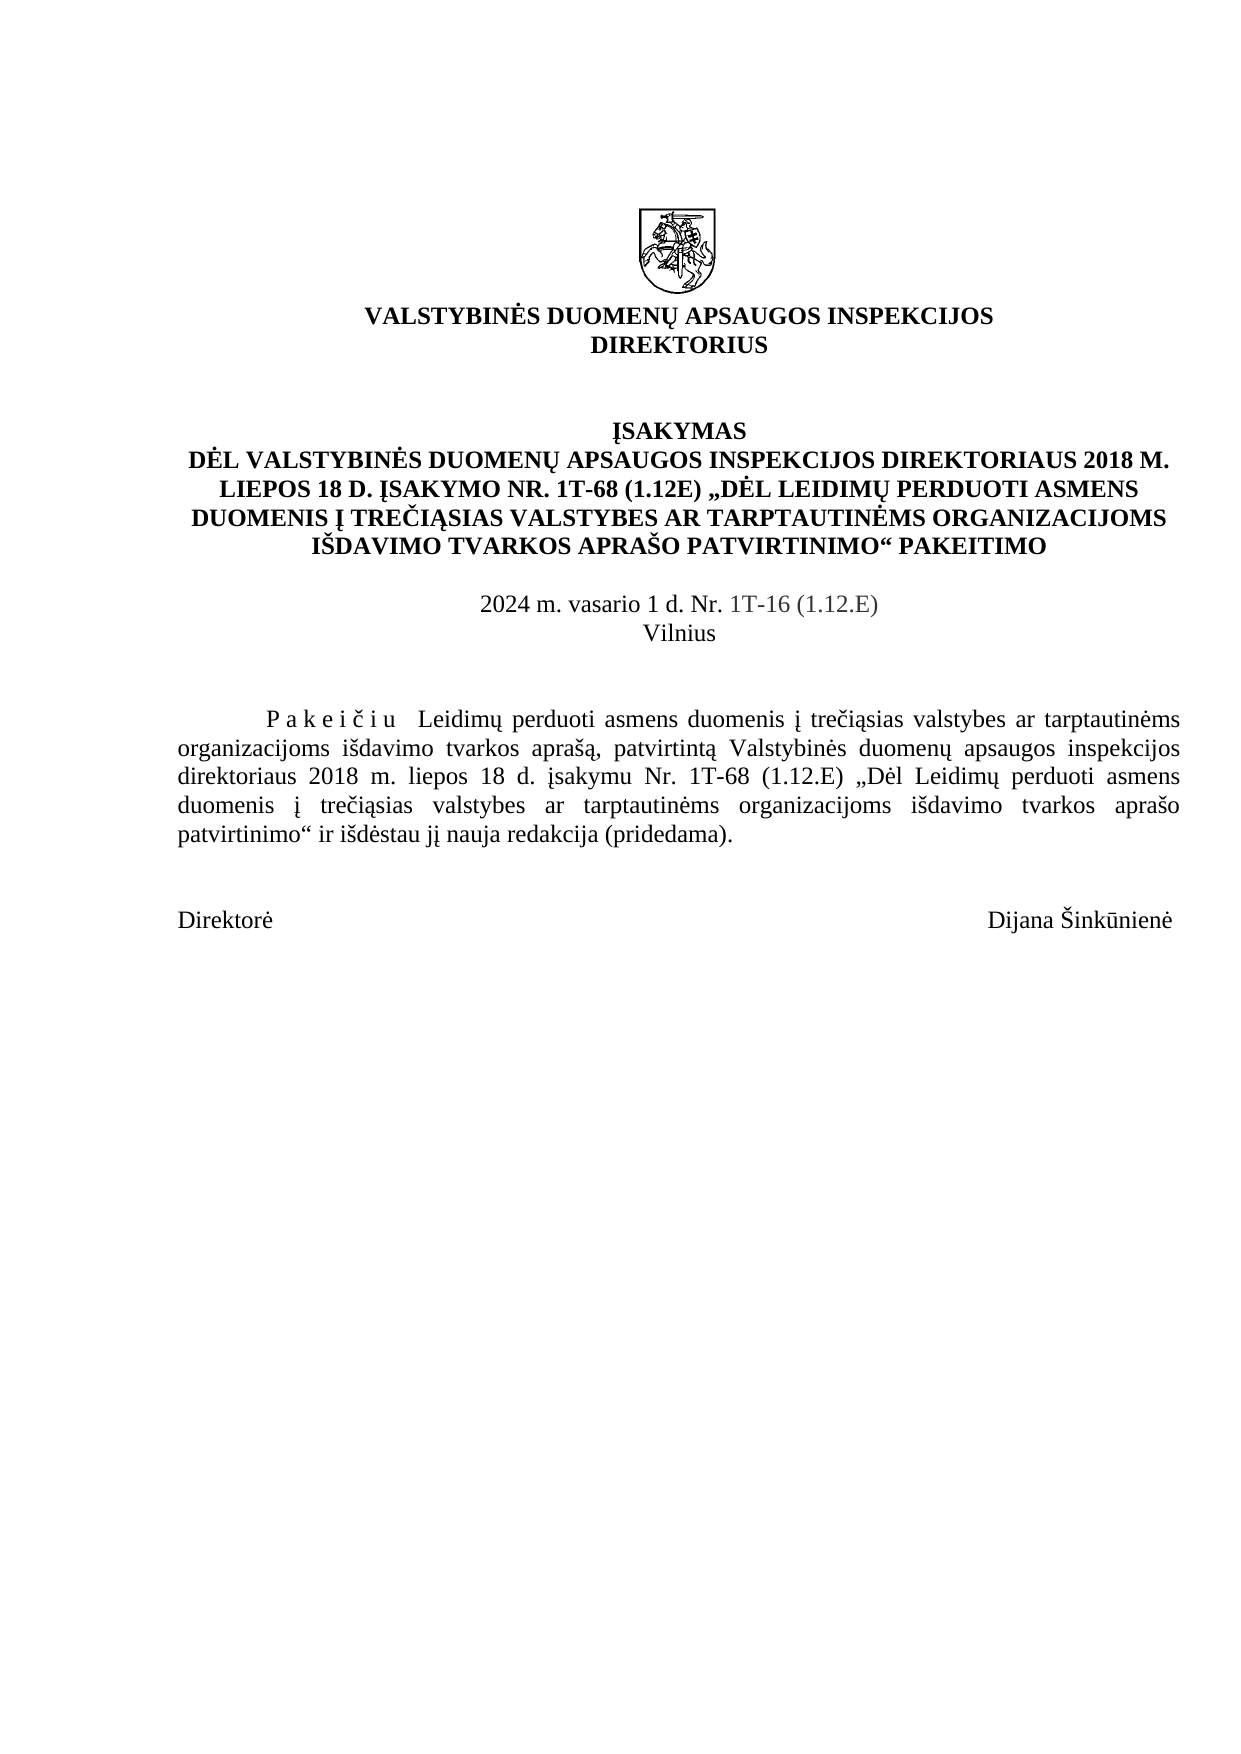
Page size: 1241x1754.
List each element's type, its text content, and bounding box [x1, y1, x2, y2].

text DĖL VALSTYBINĖS DUOMENŲ APSAUGOS INSPEKCIJOS DIREKTORIAUS 2018 M. LIEPOS 18 D. ĮSAKYMO NR. 1T-68 (1.12E) „DĖL LEIDIMŲ PERDUOTI ASMENS DUOMENIS Į TREČIĄSIAS VALSTYBES AR TARPTAUTINĖMS ORGANIZACIJOMS IŠDAVIMO TVARKOS APRAŠO PATVIRTINIMO“ PAKEITIMO [177, 445, 1181, 560]
text DIREKTORIUS [177, 330, 1181, 359]
text Pakeičiu Leidimų perduoti asmens duomenis į trečiąsias valstybes ar tarptautinėms organizacijoms išdavimo tvarkos aprašą, patvirtintą Valstybinės duomenų apsaugos inspekcijos direktoriaus 2018 m. liepos 18 d. įsakymu Nr. 1T-68 (1.12.E) „Dėl Leidimų perduoti asmens duomenis į trečiąsias valstybes ar tarptautinėms organizacijoms išdavimo tvarkos aprašo patvirtinimo“ ir išdėstau jį nauja redakcija (pridedama). [177, 704, 1181, 848]
text 2024 m. vasario 1 d. Nr. 1T-16 (1.12.E) [177, 589, 1181, 618]
text Vilnius [177, 618, 1181, 646]
text Direktorė Dijana Šinkūnienė [177, 905, 1181, 934]
text ĮSAKYMAS [177, 416, 1181, 445]
subtitle VALSTYBINĖs DUOMENŲ APSAUGOS INSPEKCIJos [177, 301, 1181, 330]
